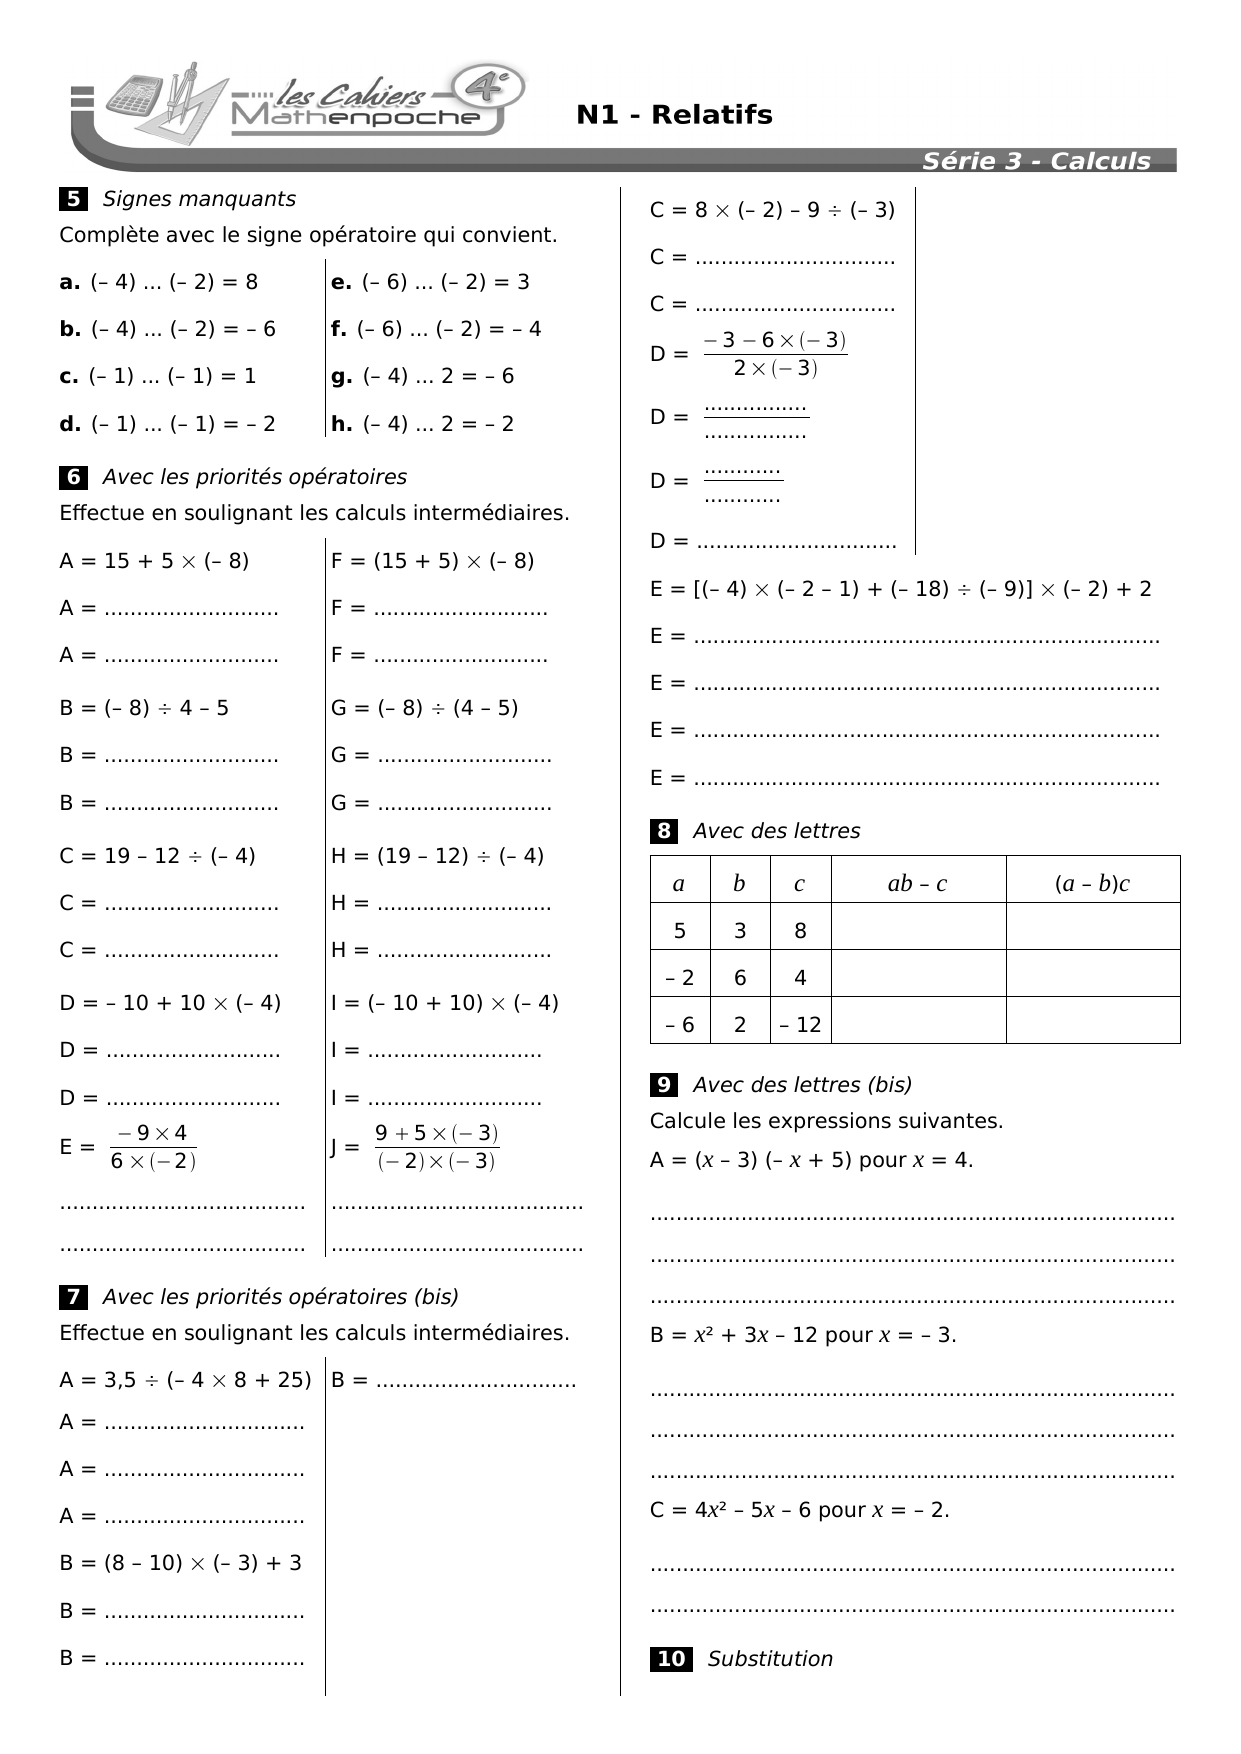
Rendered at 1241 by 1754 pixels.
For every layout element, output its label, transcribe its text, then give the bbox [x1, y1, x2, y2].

text H = ........................... [331, 927, 591, 962]
text E = [59, 1122, 319, 1173]
text C = ............................... [649, 234, 909, 269]
text E = ........................................................................ [649, 613, 1181, 648]
text ................................................................................................................................................................................................................................................... [649, 1184, 1181, 1308]
text G = (– 8) ÷ (4 – 5) [331, 685, 591, 721]
text C = ............................... [649, 281, 909, 317]
list (– 1) ... (– 1) = 1 [59, 353, 259, 389]
list (– 4) ... 2 = – 6 [331, 353, 516, 389]
table_cell – 2 [651, 950, 710, 996]
text B = (– 8) ÷ 4 – 5 [59, 685, 319, 721]
table_header (a – b)c [1007, 856, 1180, 902]
list Effectue en soulignant les calculs intermédiaires. [59, 1321, 591, 1346]
table_cell [1007, 950, 1180, 996]
table_cell 8 [771, 903, 831, 949]
text D = [649, 328, 909, 380]
text ....................................... [331, 1221, 591, 1256]
text B = ............................... [331, 1357, 591, 1393]
text D = ........................... [59, 1074, 319, 1110]
list E = [(– 4) × (– 2 – 1) + (– 18) ÷ (– 9)] × (– 2) + 2 [649, 566, 1181, 601]
text D = ............................... [649, 518, 909, 554]
table_cell [1007, 997, 1180, 1043]
table_header ab – c [832, 856, 1006, 902]
text E = ........................................................................ [649, 660, 1181, 696]
text I = ........................... [331, 1027, 591, 1063]
table_cell 3 [711, 903, 770, 949]
text G = ........................... [331, 732, 591, 768]
list A = 3,5 ÷ (– 4 × 8 + 25) [59, 1357, 319, 1393]
text F = ........................... [331, 585, 591, 620]
text D = [649, 455, 909, 507]
text A = ............................... [59, 1493, 319, 1529]
text D = [649, 392, 909, 443]
text C = ........................... [59, 927, 319, 962]
list Avec les priorités opératoires (bis) [88, 1285, 591, 1310]
text H = ........................... [331, 880, 591, 915]
list (– 6) ... (– 2) = 3 [331, 259, 531, 294]
text A = ........................... [59, 632, 319, 667]
text C = ........................... [59, 880, 319, 915]
text G = ........................... [331, 779, 591, 815]
table_header b [711, 856, 770, 902]
table_cell [832, 950, 1006, 996]
table_cell 6 [711, 950, 770, 996]
list Effectue en soulignant les calculs intermédiaires. [59, 502, 591, 526]
text D = – 10 + 10 × (– 4) [59, 980, 319, 1016]
text A = ........................... [59, 585, 319, 620]
table_cell [1007, 903, 1180, 949]
text E = ........................................................................ [649, 707, 1181, 743]
list (– 1) ... (– 1) = – 2 [59, 401, 281, 436]
list .................................................................................................................................................................. [649, 1535, 1181, 1618]
text B = ........................... [59, 779, 319, 815]
table_cell [832, 903, 1006, 949]
table_cell 4 [771, 950, 831, 996]
text E = ........................................................................ [649, 754, 1181, 790]
text B = (8 – 10) × (– 3) + 3 [59, 1540, 319, 1576]
table_cell 2 [711, 997, 770, 1043]
list Signes manquants [88, 187, 591, 211]
text ...................................... [59, 1179, 319, 1214]
table_header c [771, 856, 831, 902]
table_cell 5 [651, 903, 710, 949]
text ....................................... [331, 1179, 591, 1214]
text C = 8 × (– 2) – 9 ÷ (– 3) [649, 187, 909, 222]
text B = ............................... [59, 1588, 319, 1623]
text B = x² + 3x – 12 pour x = – 3. [649, 1320, 1181, 1348]
text C = 4x² – 5x – 6 pour x = – 2. [649, 1496, 1181, 1523]
text I = (– 10 + 10) × (– 4) [331, 980, 591, 1016]
text C = 19 – 12 ÷ (– 4) [59, 833, 319, 868]
list (– 4) ... (– 2) = 8 [59, 259, 262, 294]
list Calcule les expressions suivantes. [649, 1109, 1181, 1133]
text B = ............................... [59, 1635, 319, 1670]
text A = ............................... [59, 1399, 319, 1434]
text A = ............................... [59, 1446, 319, 1481]
list (– 4) ... (– 2) = – 6 [59, 306, 277, 342]
picture [59, 59, 1182, 173]
list Avec des lettres [678, 819, 1181, 844]
text B = ........................... [59, 732, 319, 768]
text F = ........................... [331, 632, 591, 667]
list Avec des lettres (bis) [678, 1073, 1181, 1097]
table_cell – 6 [651, 997, 710, 1043]
table_cell [832, 997, 1006, 1043]
list Substitution [693, 1647, 1181, 1672]
table_cell – 12 [771, 997, 831, 1043]
text A = 15 + 5 × (– 8) [59, 538, 319, 573]
text ...................................... [59, 1221, 319, 1256]
text H = (19 – 12) ÷ (– 4) [331, 833, 591, 868]
list Avec les priorités opératoires [88, 466, 591, 490]
text F = (15 + 5) × (– 8) [331, 538, 591, 573]
list (– 4) ... 2 = – 2 [331, 401, 516, 436]
table_header a [651, 856, 710, 902]
text D = ........................... [59, 1027, 319, 1063]
text I = ........................... [331, 1074, 591, 1110]
list (– 6) ... (– 2) = – 4 [331, 306, 545, 342]
text J = [331, 1122, 591, 1173]
text A = (x – 3) (– x + 5) pour x = 4. [649, 1145, 1181, 1173]
list Complète avec le signe opératoire qui convient. [59, 223, 591, 247]
text ................................................................................................................................................................................................................................................... [649, 1360, 1181, 1484]
